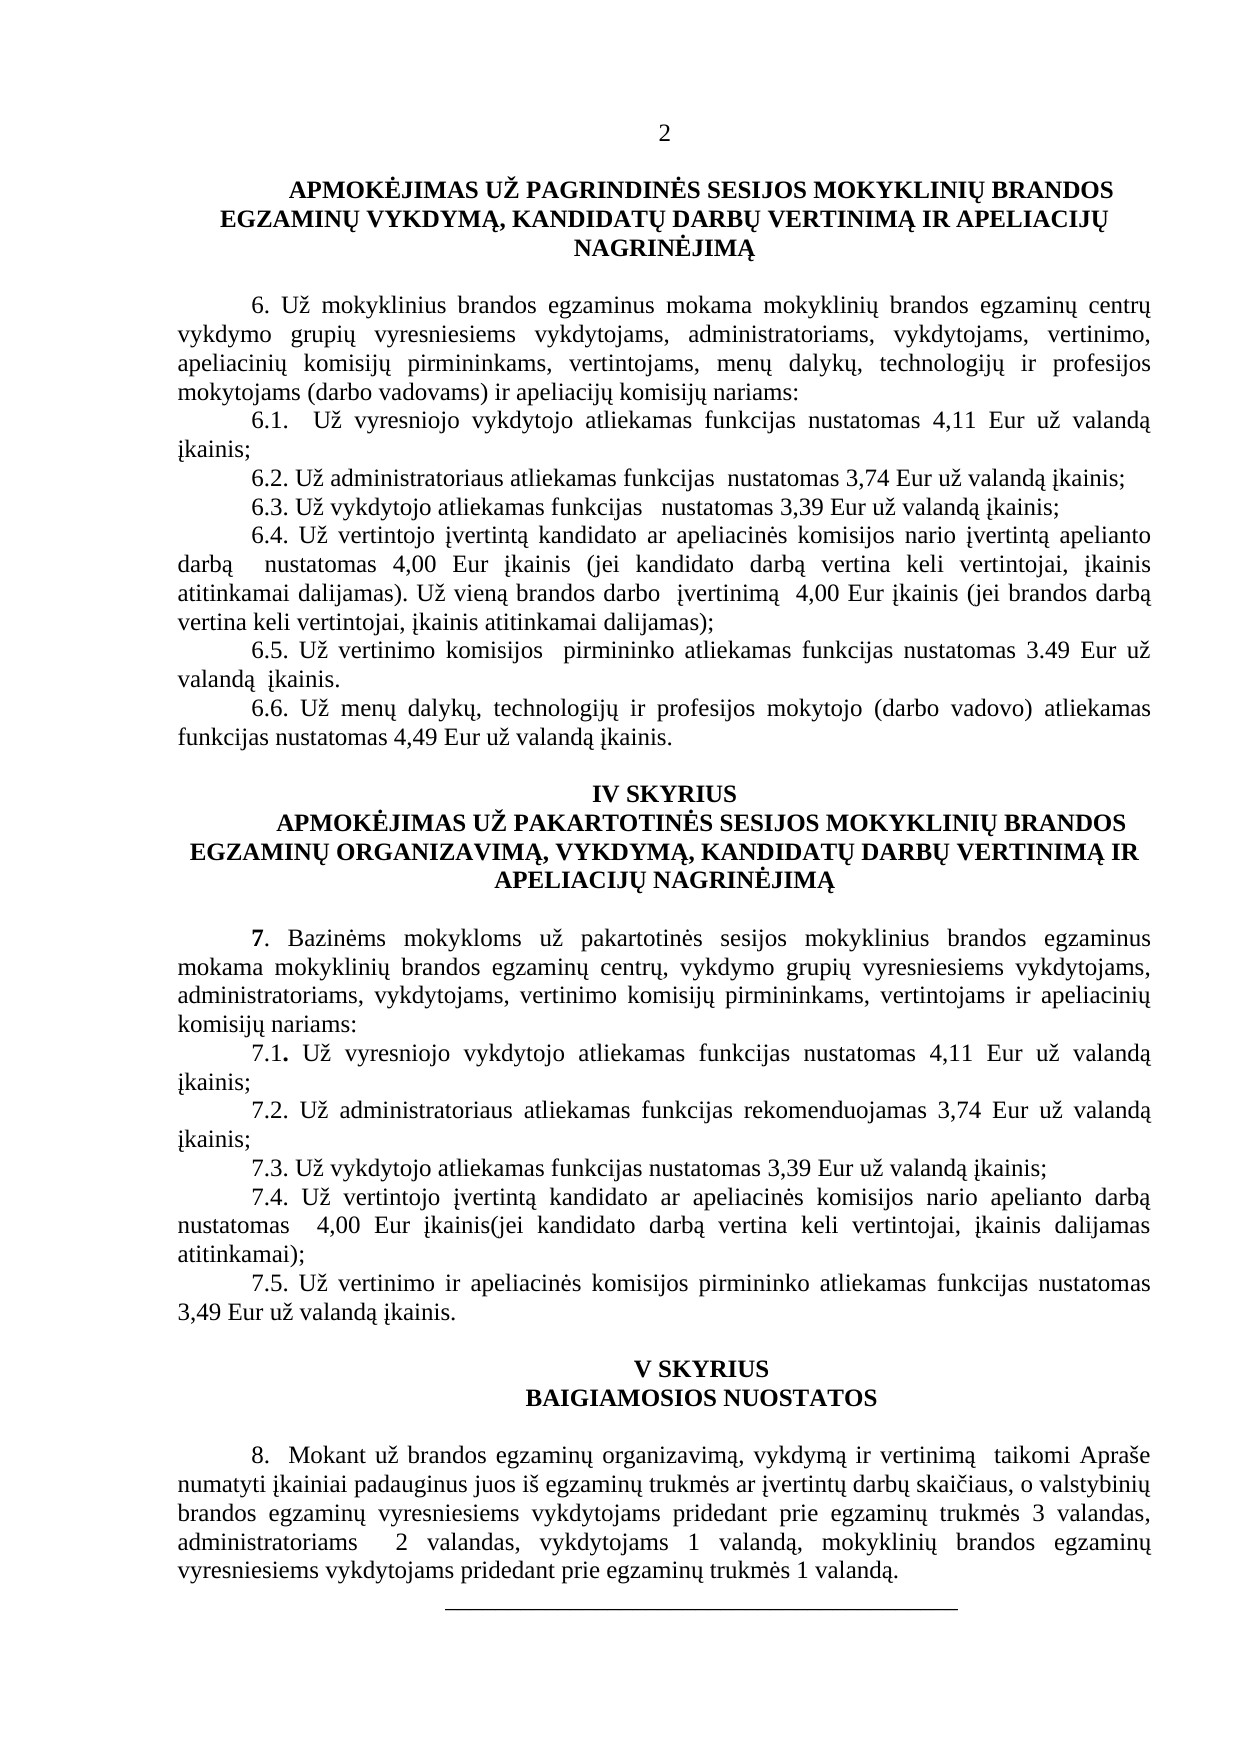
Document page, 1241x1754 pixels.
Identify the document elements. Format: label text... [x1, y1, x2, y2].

text 7. Bazinėms mokykloms už pakartotinės sesijos mokyklinius brandos egzaminus mokama mokyklinių brandos egzaminų centrų, vykdymo grupių vyresniesiems vykdytojams, administratoriams, vykdytojams, vertinimo komisijų pirmininkams, vertintojams ir apeliacinių komisijų nariams: [177, 923, 1152, 1038]
text 6.3. Už vykdytojo atliekamas funkcijas nustatomas 3,39 Eur už valandą įkainis; [177, 492, 1152, 521]
text 6.2. Už administratoriaus atliekamas funkcijas nustatomas 3,74 Eur už valandą įkainis; [177, 463, 1152, 492]
text 7.4. Už vertintojo įvertintą kandidato ar apeliacinės komisijos nario apelianto darbą nustatomas 4,00 Eur įkainis(jei kandidato darbą vertina keli vertintojai, įkainis dalijamas atitinkamai); [177, 1182, 1152, 1268]
text V SKYRIUS [177, 1354, 1152, 1383]
text _________________________________________ [177, 1584, 1152, 1613]
text IV SKYRIUS [177, 779, 1152, 808]
text 7.2. Už administratoriaus atliekamas funkcijas rekomenduojamas 3,74 Eur už valandą įkainis; [177, 1096, 1152, 1153]
text APMOKĖJIMAS UŽ PAGRINDINĖS SESIJOS MOKYKLINIŲ BRANDOS EGZAMINŲ VYKDYMĄ, KANDIDATŲ DARBŲ VERTINIMĄ IR APELIACIJŲ NAGRINĖJIMĄ [177, 176, 1152, 262]
text 7.1. Už vyresniojo vykdytojo atliekamas funkcijas nustatomas 4,11 Eur už valandą įkainis; [177, 1038, 1152, 1096]
text 6.1. Už vyresniojo vykdytojo atliekamas funkcijas nustatomas 4,11 Eur už valandą įkainis; [177, 406, 1152, 463]
text 7.3. Už vykdytojo atliekamas funkcijas nustatomas 3,39 Eur už valandą įkainis; [177, 1153, 1152, 1182]
text 6. Už mokyklinius brandos egzaminus mokama mokyklinių brandos egzaminų centrų vykdymo grupių vyresniesiems vykdytojams, administratoriams, vykdytojams, vertinimo, apeliacinių komisijų pirmininkams, vertintojams, menų dalykų, technologijų ir profesijos mokytojams (darbo vadovams) ir apeliacijų komisijų nariams: [177, 291, 1152, 406]
text BAIGIAMOSIOS NUOSTATOS [177, 1383, 1152, 1412]
text 7.5. Už vertinimo ir apeliacinės komisijos pirmininko atliekamas funkcijas nustatomas 3,49 Eur už valandą įkainis. [177, 1268, 1152, 1326]
text 6.5. Už vertinimo komisijos pirmininko atliekamas funkcijas nustatomas 3.49 Eur už valandą įkainis. [177, 636, 1152, 693]
text 6.6. Už menų dalykų, technologijų ir profesijos mokytojo (darbo vadovo) atliekamas funkcijas nustatomas 4,49 Eur už valandą įkainis. [177, 693, 1152, 751]
text 8. Mokant už brandos egzaminų organizavimą, vykdymą ir vertinimą taikomi Apraše numatyti įkainiai padauginus juos iš egzaminų trukmės ar įvertintų darbų skaičiaus, o valstybinių brandos egzaminų vyresniesiems vykdytojams pridedant prie egzaminų trukmės 3 valandas, administratoriams 2 valandas, vykdytojams 1 valandą, mokyklinių brandos egzaminų vyresniesiems vykdytojams pridedant prie egzaminų trukmės 1 valandą. [177, 1441, 1152, 1584]
text 6.4. Už vertintojo įvertintą kandidato ar apeliacinės komisijos nario įvertintą apelianto darbą nustatomas 4,00 Eur įkainis (jei kandidato darbą vertina keli vertintojai, įkainis atitinkamai dalijamas). Už vieną brandos darbo įvertinimą 4,00 Eur įkainis (jei brandos darbą vertina keli vertintojai, įkainis atitinkamai dalijamas); [177, 521, 1152, 636]
text APMOKĖJIMAS UŽ PAKARTOTINĖS SESIJOS MOKYKLINIŲ BRANDOS EGZAMINŲ ORGANIZAVIMĄ, VYKDYMĄ, KANDIDATŲ DARBŲ VERTINIMĄ IR APELIACIJŲ NAGRINĖJIMĄ [177, 808, 1152, 894]
